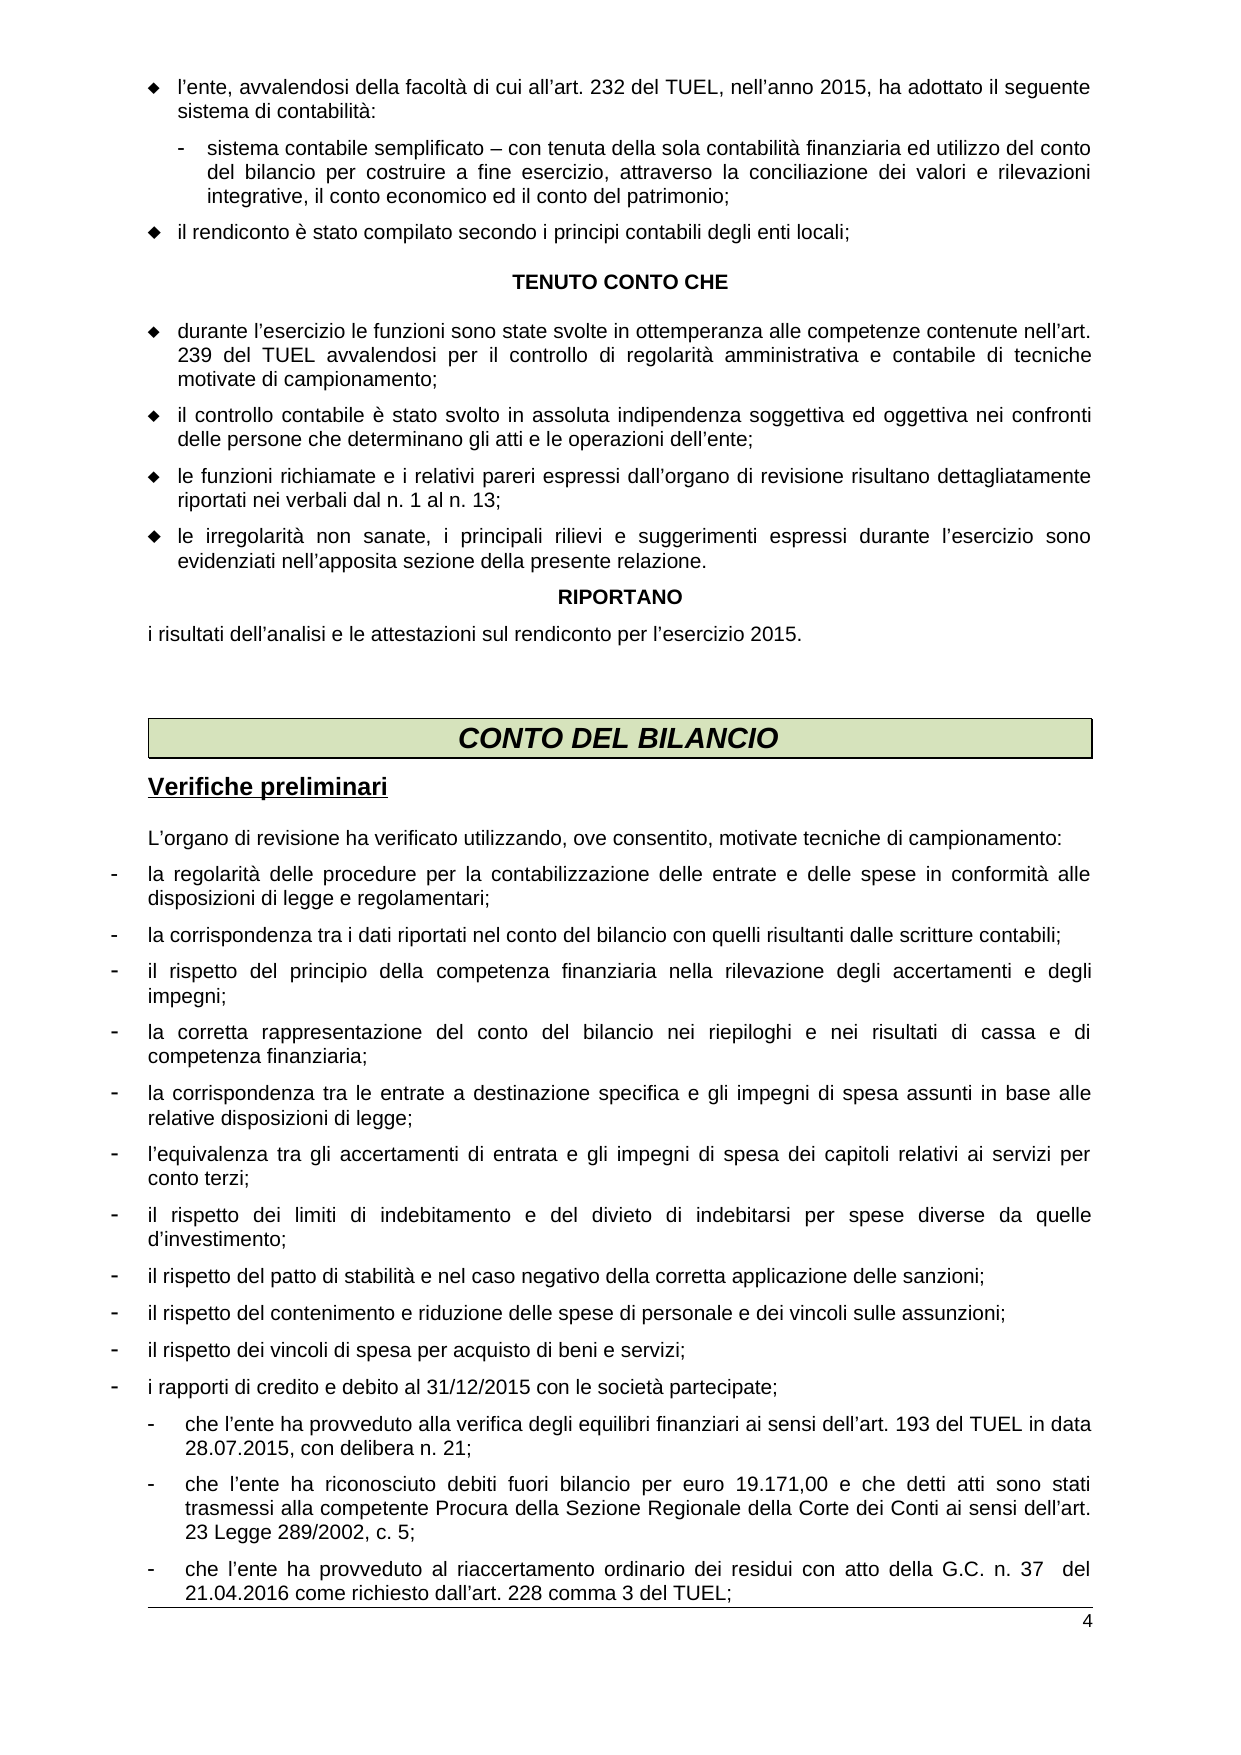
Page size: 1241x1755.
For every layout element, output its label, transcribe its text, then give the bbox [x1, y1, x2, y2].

list l’equivalenza tra gli accertamenti di entrata e gli impegni di spesa dei capitoli relativi ai servizi per conto terzi; [111, 1142, 1093, 1190]
list il rispetto dei limiti di indebitamento e del divieto di indebitarsi per spese diverse da quelle d’investimento; [111, 1203, 1093, 1251]
text Tenuto conto che [148, 269, 1093, 293]
list durante l’esercizio le funzioni sono state svolte in ottemperanza alle competenze contenute nell’art. 239 del TUEL avvalendosi per il controllo di regolarità amministrativa e contabile di tecniche motivate di campionamento; [148, 318, 1093, 390]
subtitle Verifiche preliminari [148, 772, 1093, 800]
list l’ente, avvalendosi della facoltà di cui all’art. 232 del TUEL, nell’anno 2015, ha adottato il seguente sistema di contabilità: [148, 75, 1093, 123]
list che l’ente ha provveduto al riaccertamento ordinario dei residui con atto della G.C. n. 37 del 21.04.2016 come richiesto dall’art. 228 comma 3 del TUEL; [147, 1557, 1093, 1604]
subtitle CONTO DEL BILANCIO [149, 719, 1091, 757]
list le funzioni richiamate e i relativi pareri espressi dall’organo di revisione risultano dettagliatamente riportati nei verbali dal n. 1 al n. 13; [148, 463, 1093, 511]
list il rispetto dei vincoli di spesa per acquisto di beni e servizi; [111, 1338, 1093, 1362]
list sistema contabile semplificato – con tenuta della sola contabilità finanziaria ed utilizzo del conto del bilancio per costruire a fine esercizio, attraverso la conciliazione dei valori e rilevazioni integrative, il conto economico ed il conto del patrimonio; [177, 136, 1093, 207]
list la regolarità delle procedure per la contabilizzazione delle entrate e delle spese in conformità alle disposizioni di legge e regolamentari; [111, 862, 1093, 910]
list i rapporti di credito e debito al 31/12/2015 con le società partecipate; [111, 1374, 1093, 1399]
list il rispetto del contenimento e riduzione delle spese di personale e dei vincoli sulle assunzioni; [111, 1301, 1093, 1325]
list il controllo contabile è stato svolto in assoluta indipendenza soggettiva ed oggettiva nei confronti delle persone che determinano gli atti e le operazioni dell’ente; [148, 403, 1093, 451]
list il rispetto del patto di stabilità e nel caso negativo della corretta applicazione delle sanzioni; [111, 1264, 1093, 1288]
list il rispetto del principio della competenza finanziaria nella rilevazione degli accertamenti e degli impegni; [111, 959, 1093, 1007]
list la corrispondenza tra i dati riportati nel conto del bilancio con quelli risultanti dalle scritture contabili; [111, 922, 1093, 946]
list le irregolarità non sanate, i principali rilievi e suggerimenti espressi durante l’esercizio sono evidenziati nell’apposita sezione della presente relazione. [148, 524, 1093, 572]
list che l’ente ha riconosciuto debiti fuori bilancio per euro 19.171,00 e che detti atti sono stati trasmessi alla competente Procura della Sezione Regionale della Corte dei Conti ai sensi dell’art. 23 Legge 289/2002, c. 5; [147, 1472, 1093, 1544]
list la corretta rappresentazione del conto del bilancio nei riepiloghi e nei risultati di cassa e di competenza finanziaria; [111, 1020, 1093, 1068]
list il rendiconto è stato compilato secondo i principi contabili degli enti locali; [148, 220, 1093, 244]
list la corrispondenza tra le entrate a destinazione specifica e gli impegni di spesa assunti in base alle relative disposizioni di legge; [111, 1081, 1093, 1129]
text Riportano [148, 585, 1093, 609]
text L’organo di revisione ha verificato utilizzando, ove consentito, motivate tecniche di campionamento: [148, 825, 1093, 849]
text i risultati dell’analisi e le attestazioni sul rendiconto per l’esercizio 2015. [148, 621, 1093, 645]
list che l’ente ha provveduto alla verifica degli equilibri finanziari ai sensi dell’art. 193 del TUEL in data 28.07.2015, con delibera n. 21; [147, 1412, 1093, 1459]
